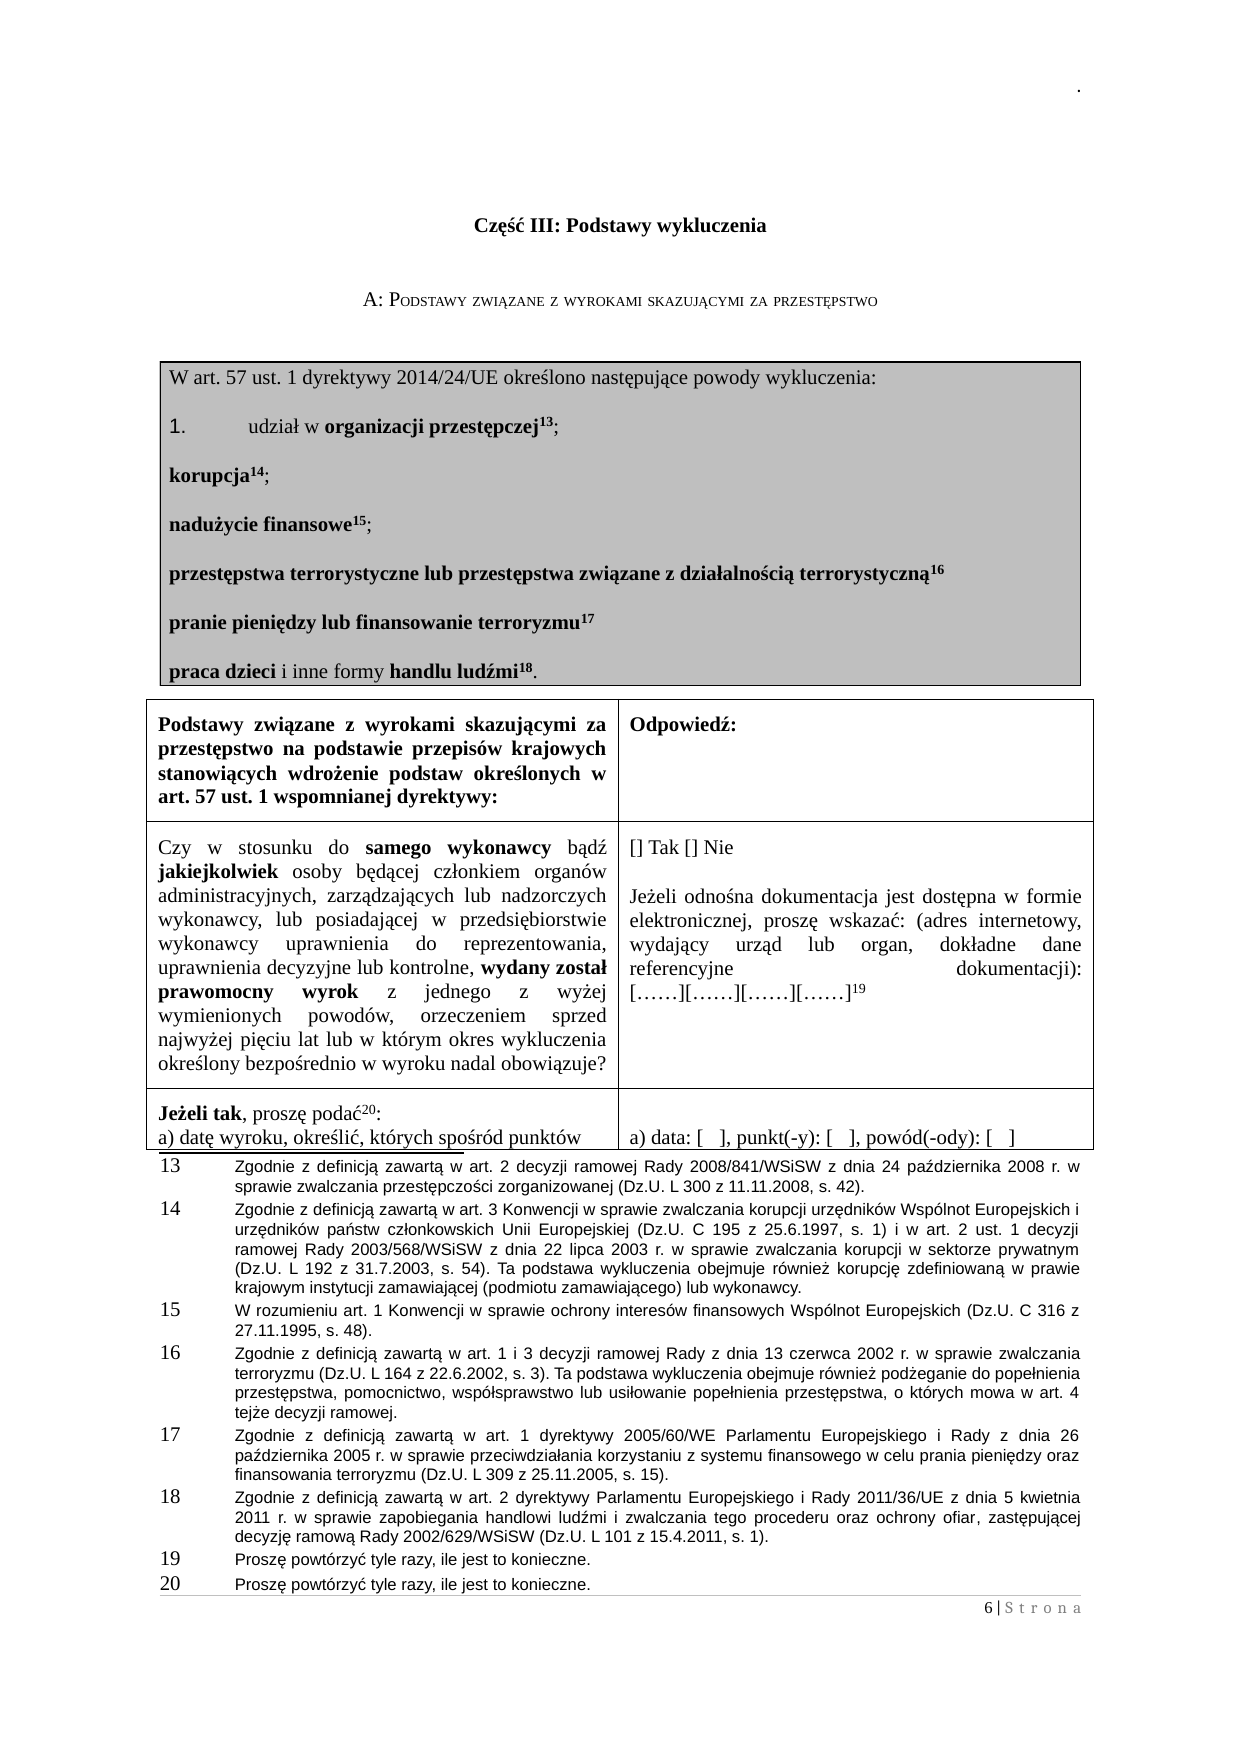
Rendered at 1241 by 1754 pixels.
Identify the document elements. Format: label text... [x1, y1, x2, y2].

text korupcja; [161, 460, 1080, 487]
text A: Podstawy związane z wyrokami skazującymi za przestępstwo [159, 287, 1081, 311]
text W rozumieniu art. 1 Konwencji w sprawie ochrony interesów finansowych Wspólnot Europejskich (Dz.U. C 316 z 27.11.1995, s. 48). [159, 1297, 1081, 1340]
table_cell a) data: [ ], punkt(-y): [ ], powód(-ody): [ ] [619, 1089, 1093, 1149]
table_header Odpowiedź: [619, 700, 1093, 821]
list udział w organizacji przestępczej; [161, 411, 1080, 438]
text Zgodnie z definicją zawartą w art. 2 dyrektywy Parlamentu Europejskiego i Rady 2011/36/UE z dnia 5 kwietnia 2011 r. w sprawie zapobiegania handlowi ludźmi i zwalczania tego procederu oraz ochrony ofiar, zastępującej decyzję ramową Rady 2002/629/WSiSW (Dz.U. L 101 z 15.4.2011, s. 1). [159, 1484, 1081, 1546]
text nadużycie finansowe; [161, 509, 1080, 536]
text Zgodnie z definicją zawartą w art. 3 Konwencji w sprawie zwalczania korupcji urzędników Wspólnot Europejskich i urzędników państw członkowskich Unii Europejskiej (Dz.U. C 195 z 25.6.1997, s. 1) i w art. 2 ust. 1 decyzji ramowej Rady 2003/568/WSiSW z dnia 22 lipca 2003 r. w sprawie zwalczania korupcji w sektorze prywatnym (Dz.U. L 192 z 31.7.2003, s. 54). Ta podstawa wykluczenia obejmuje również korupcję zdefiniowaną w prawie krajowym instytucji zamawiającej (podmiotu zamawiającego) lub wykonawcy. [159, 1196, 1081, 1297]
text Część III: Podstawy wykluczenia [159, 213, 1081, 237]
table_cell Jeżeli tak, proszę podać: a) datę wyroku, określić, których spośród punktów [147, 1089, 618, 1149]
text Zgodnie z definicją zawartą w art. 1 i 3 decyzji ramowej Rady z dnia 13 czerwca 2002 r. w sprawie zwalczania terroryzmu (Dz.U. L 164 z 22.6.2002, s. 3). Ta podstawa wykluczenia obejmuje również podżeganie do popełnienia przestępstwa, pomocnictwo, współsprawstwo lub usiłowanie popełnienia przestępstwa, o których mowa w art. 4 tejże decyzji ramowej. [159, 1340, 1081, 1422]
table_cell [] Tak [] Nie Jeżeli odnośna dokumentacja jest dostępna w formie elektronicznej, proszę wskazać: (adres internetowy, wydający urząd lub organ, dokładne dane referencyjne dokumentacji): [……][……][……][……] [619, 822, 1093, 1088]
list Zgodnie z definicją zawartą w art. 2 decyzji ramowej Rady 2008/841/WSiSW z dnia 24 października 2008 r. w sprawie zwalczania przestępczości zorganizowanej (Dz.U. L 300 z 11.11.2008, s. 42). [159, 1153, 1081, 1196]
text Zgodnie z definicją zawartą w art. 1 dyrektywy 2005/60/WE Parlamentu Europejskiego i Rady z dnia 26 października 2005 r. w sprawie przeciwdziałania korzystaniu z systemu finansowego w celu prania pieniędzy oraz finansowania terroryzmu (Dz.U. L 309 z 25.11.2005, s. 15). [159, 1422, 1081, 1484]
table_cell Czy w stosunku do samego wykonawcy bądź jakiejkolwiek osoby będącej członkiem organów administracyjnych, zarządzających lub nadzorczych wykonawcy, lub posiadającej w przedsiębiorstwie wykonawcy uprawnienia do reprezentowania, uprawnienia decyzyjne lub kontrolne, wydany został prawomocny wyrok z jednego z wyżej wymienionych powodów, orzeczeniem sprzed najwyżej pięciu lat lub w którym okres wykluczenia określony bezpośrednio w wyroku nadal obowiązuje? [147, 822, 618, 1088]
text przestępstwa terrorystyczne lub przestępstwa związane z działalnością terrorystyczną [161, 558, 1080, 585]
table_header Podstawy związane z wyrokami skazującymi za przestępstwo na podstawie przepisów krajowych stanowiących wdrożenie podstaw określonych w art. 57 ust. 1 wspomnianej dyrektywy: [147, 700, 618, 821]
text pranie pieniędzy lub finansowanie terroryzmu [161, 607, 1080, 634]
text W art. 57 ust. 1 dyrektywy 2014/24/UE określono następujące powody wykluczenia: [161, 363, 1080, 389]
text praca dzieci i inne formy handlu ludźmi. [161, 656, 1080, 685]
